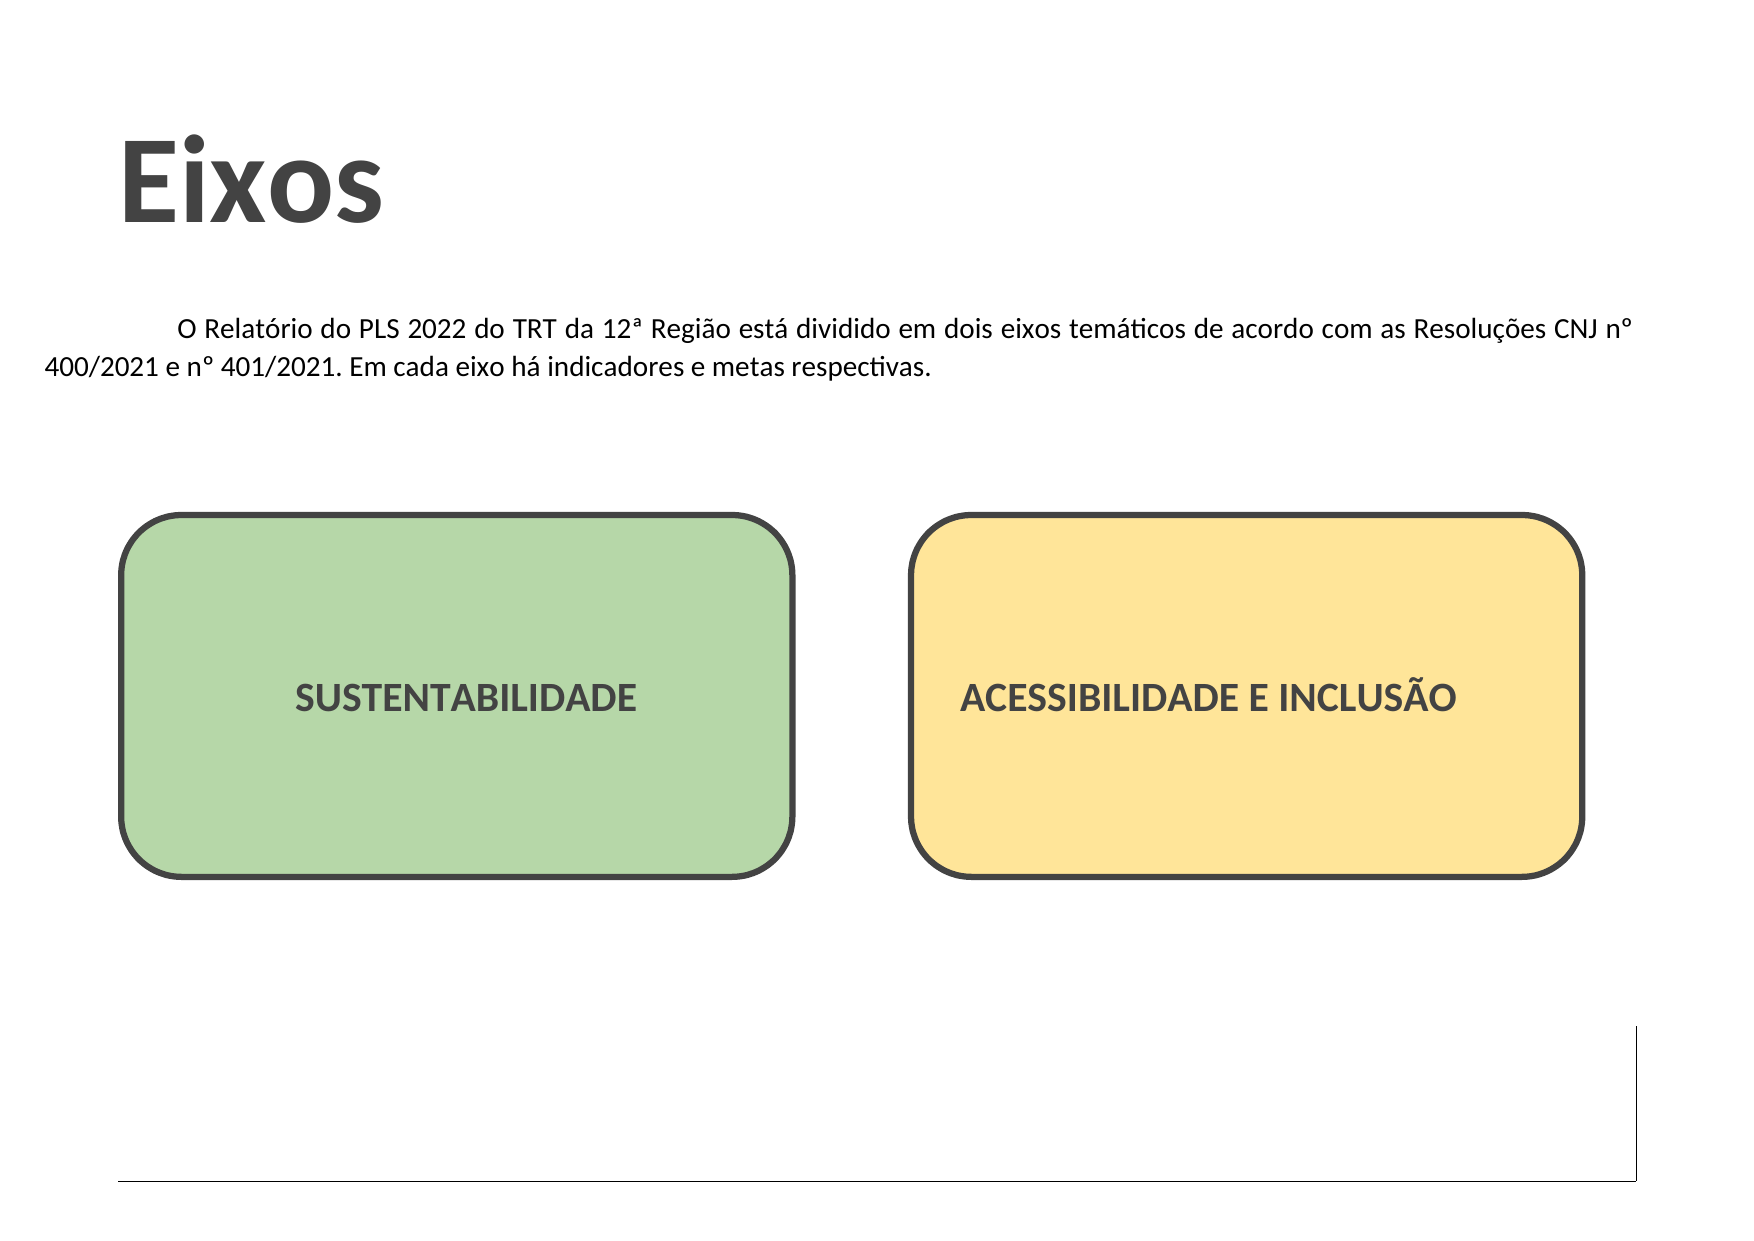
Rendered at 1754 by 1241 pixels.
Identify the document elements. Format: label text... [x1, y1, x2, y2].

text Eixos [118, 101, 1636, 253]
text O Relatório do PLS 2022 do TRT da 12ª Região está dividido em dois eixos temáticos de acordo com as Resoluções CNJ nº 400/2021 e nº 401/2021. Em cada eixo há indicadores e metas respectivas. [44, 310, 1636, 383]
